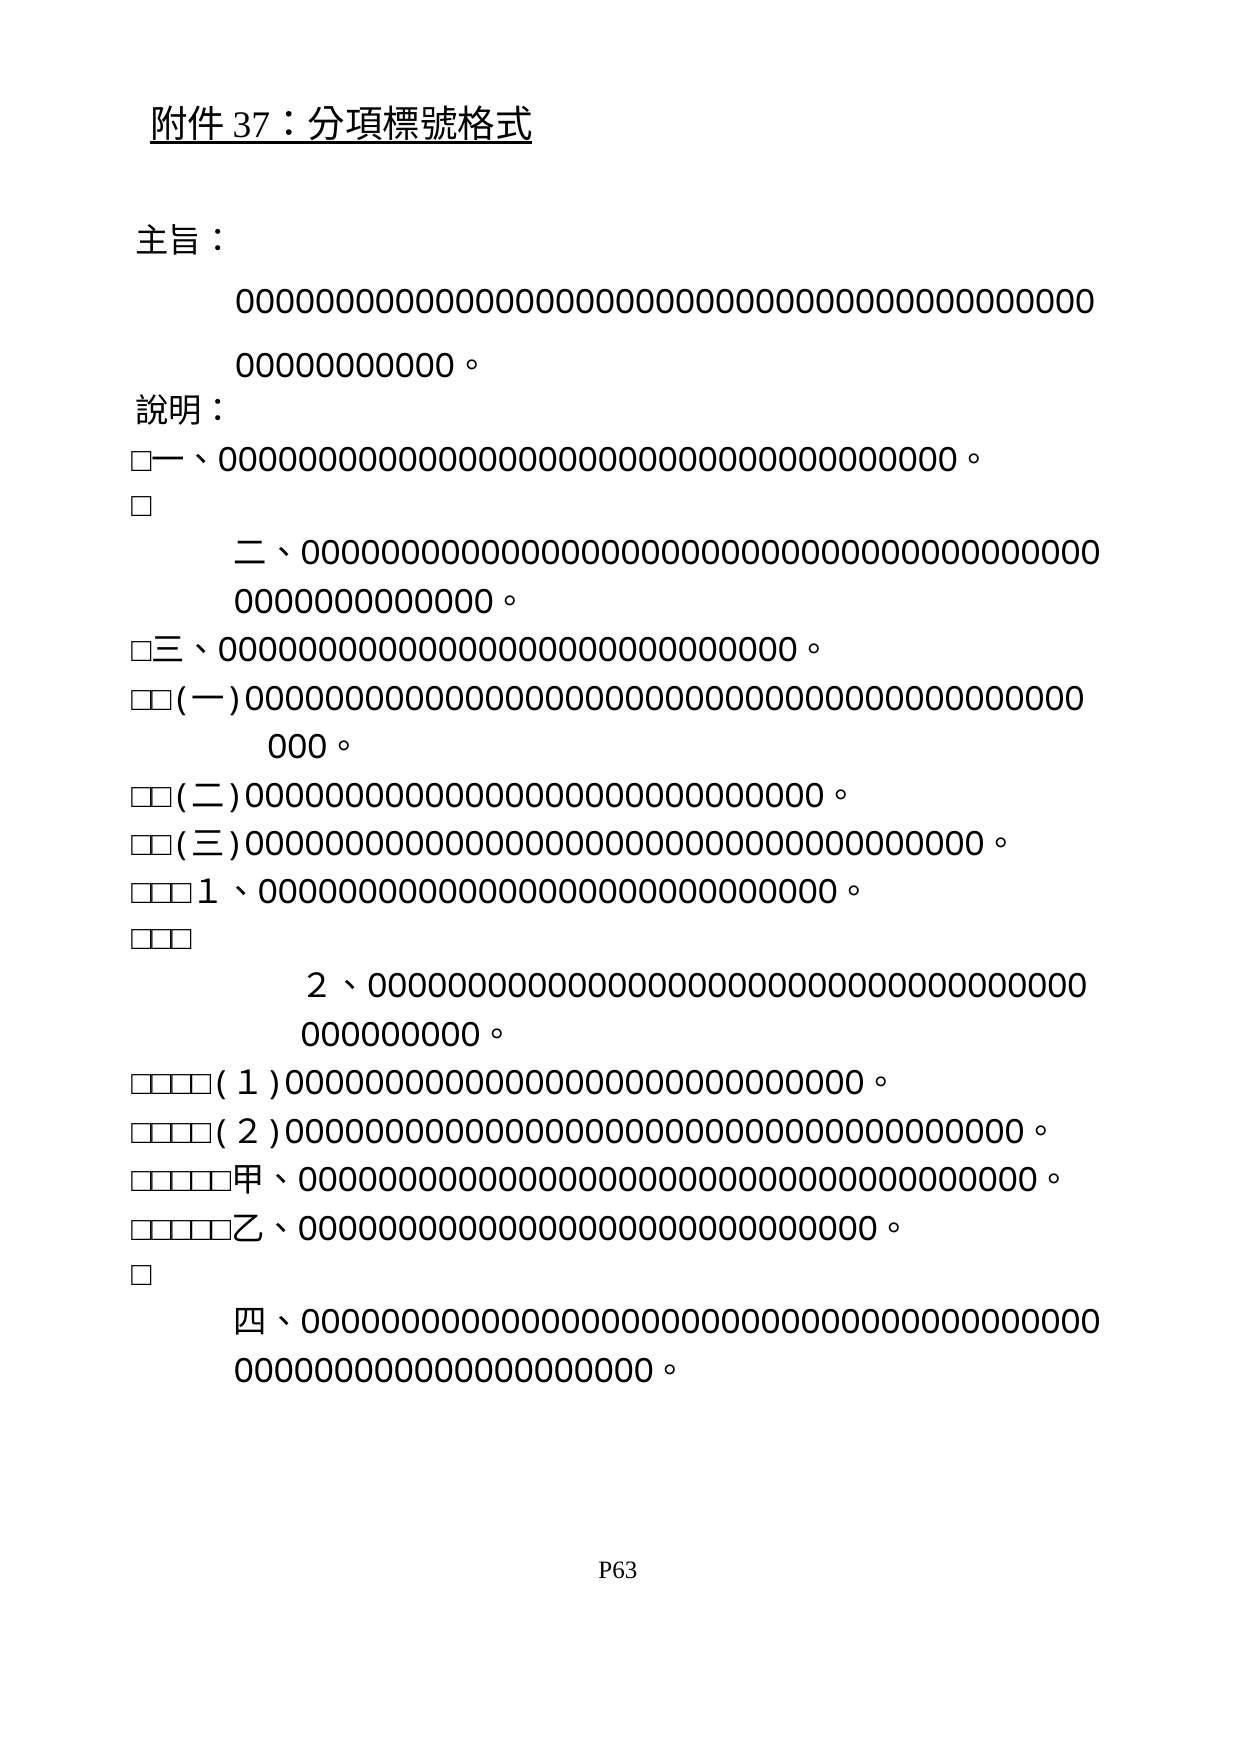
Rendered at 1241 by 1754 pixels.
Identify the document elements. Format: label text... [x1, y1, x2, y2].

table_cell 主旨：ΟΟΟΟΟΟΟΟΟΟΟΟΟΟΟΟΟΟΟΟΟΟΟΟΟΟΟΟΟΟΟΟΟΟΟΟΟΟΟΟΟΟΟΟΟΟΟΟΟΟΟΟΟΟ。 說明： □一、ΟΟΟΟΟΟΟΟΟΟΟΟΟΟΟΟΟΟΟΟΟΟΟΟΟΟΟΟΟΟΟΟΟΟΟΟΟ。 □二、ΟΟΟΟΟΟΟΟΟΟΟΟΟΟΟΟΟΟΟΟΟΟΟΟΟΟΟΟΟΟΟΟΟΟΟΟΟΟΟΟΟΟΟΟΟΟΟΟΟΟΟΟΟ。 □三、ΟΟΟΟΟΟΟΟΟΟΟΟΟΟΟΟΟΟΟΟΟΟΟΟΟΟΟΟΟ。 □□(一)ΟΟΟΟΟΟΟΟΟΟΟΟΟΟΟΟΟΟΟΟΟΟΟΟΟΟΟΟΟΟΟΟΟΟΟΟΟΟΟΟΟΟΟΟΟ。 □□(二)ΟΟΟΟΟΟΟΟΟΟΟΟΟΟΟΟΟΟΟΟΟΟΟΟΟΟΟΟΟ。 □□(三)ΟΟΟΟΟΟΟΟΟΟΟΟΟΟΟΟΟΟΟΟΟΟΟΟΟΟΟΟΟΟΟΟΟΟΟΟΟ。 □□□１、ΟΟΟΟΟΟΟΟΟΟΟΟΟΟΟΟΟΟΟΟΟΟΟΟΟΟΟΟΟ。 □□□２、ΟΟΟΟΟΟΟΟΟΟΟΟΟΟΟΟΟΟΟΟΟΟΟΟΟΟΟΟΟΟΟΟΟΟΟΟΟΟΟΟΟΟΟΟΟ。 □□□□(１)ΟΟΟΟΟΟΟΟΟΟΟΟΟΟΟΟΟΟΟΟΟΟΟΟΟΟΟΟΟ。 □□□□(２)ΟΟΟΟΟΟΟΟΟΟΟΟΟΟΟΟΟΟΟΟΟΟΟΟΟΟΟΟΟΟΟΟΟΟΟΟΟ。 □□□□□甲、ΟΟΟΟΟΟΟΟΟΟΟΟΟΟΟΟΟΟΟΟΟΟΟΟΟΟΟΟΟΟΟΟΟΟΟΟΟ。 □□□□□乙、ΟΟΟΟΟΟΟΟΟΟΟΟΟΟΟΟΟΟΟΟΟΟΟΟΟΟΟΟΟ。 □四、ΟΟΟΟΟΟΟΟΟΟΟΟΟΟΟΟΟΟΟΟΟΟΟΟΟΟΟΟΟΟΟΟΟΟΟΟΟΟΟΟΟΟΟΟΟΟΟΟΟΟΟΟΟΟΟΟΟΟΟΟΟ。 [132, 102, 1107, 1606]
